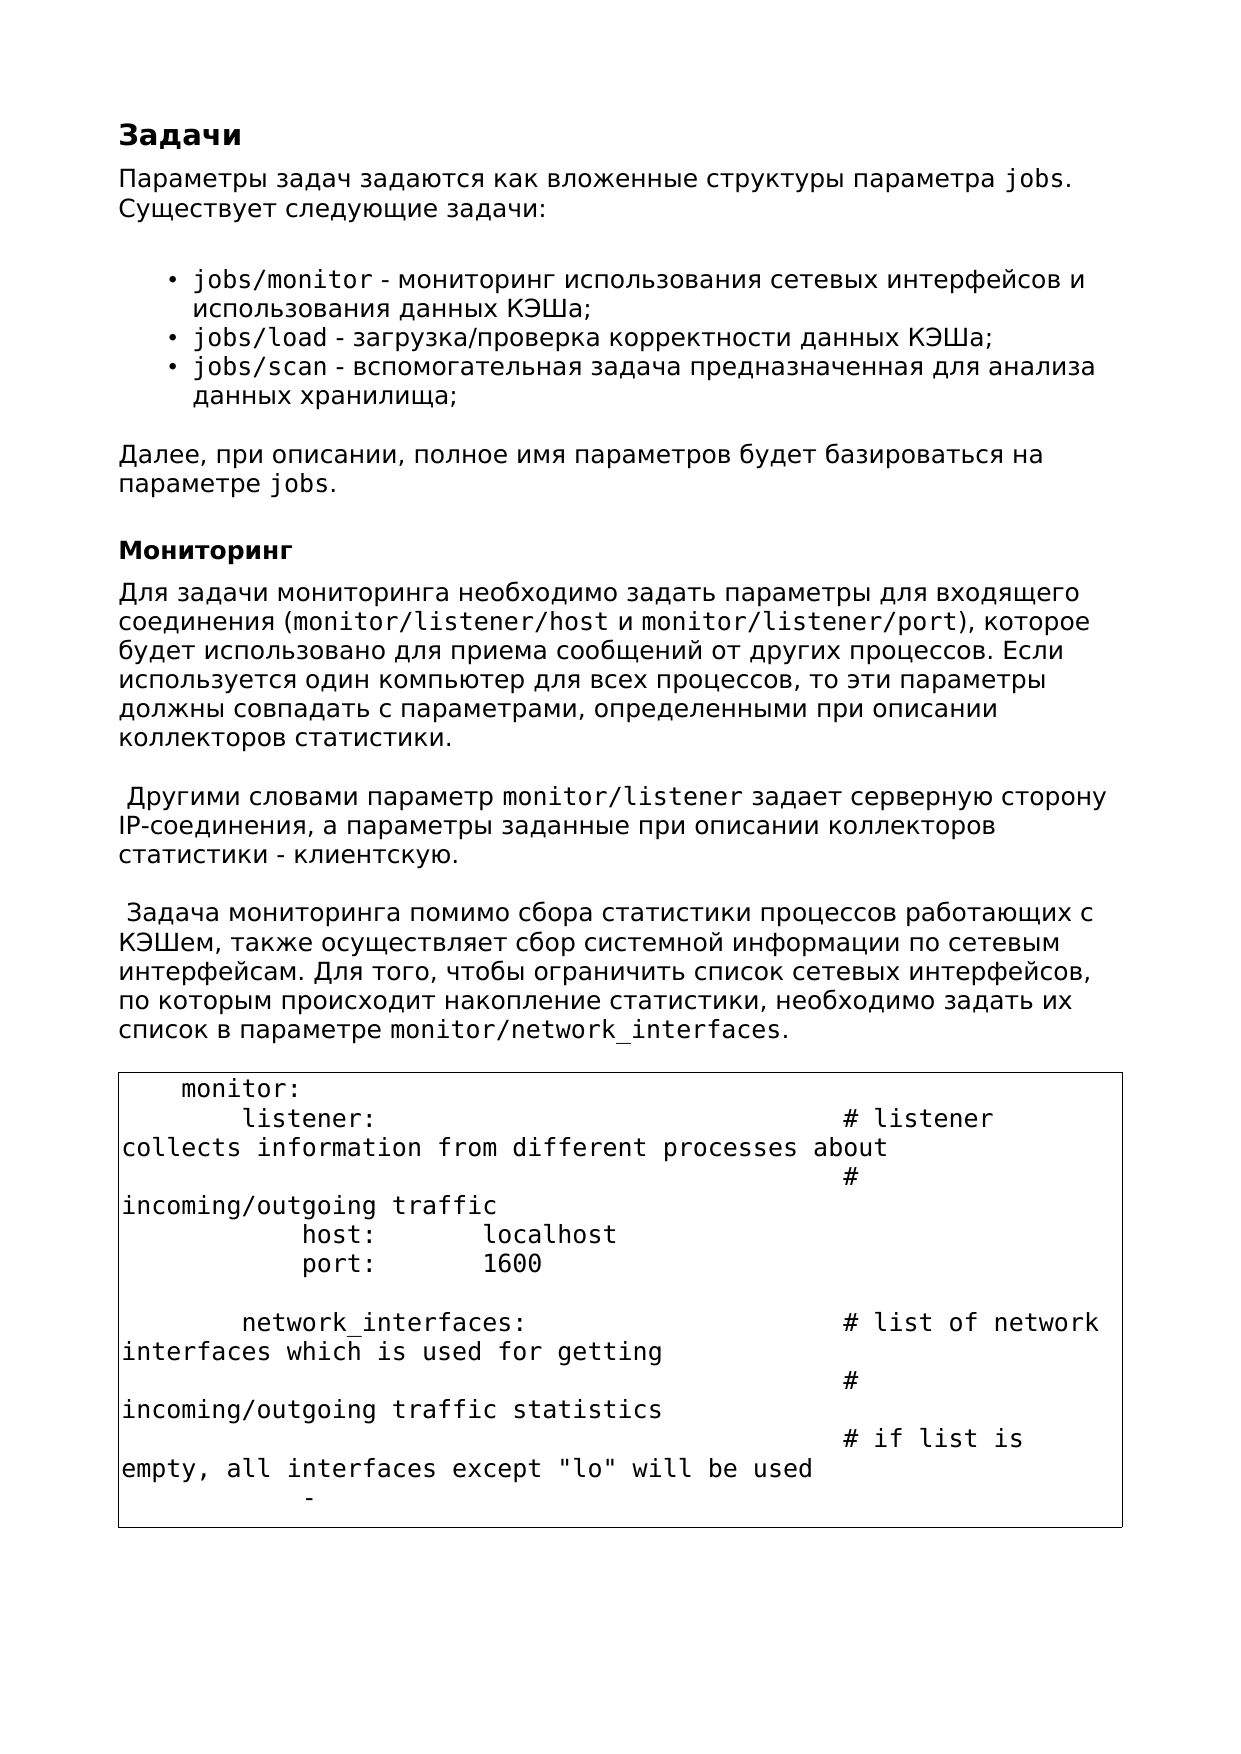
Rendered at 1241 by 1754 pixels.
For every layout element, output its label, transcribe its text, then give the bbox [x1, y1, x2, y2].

list jobs/scan - вспомогательная задача предназначенная для анализа данных хранилища; [177, 352, 1122, 411]
text Для задачи мониторинга необходимо задать параметры для входящего соединения (monitor/listener/host и monitor/listener/port), которое будет использовано для приема сообщений от других процессов. Если используется один компьютер для всех процессов, то эти параметры должны совпадать с параметрами, определенными при описании коллекторов статистики. Другими словами параметр monitor/listener задает серверную сторону IP-соединения, а параметры заданные при описании коллекторов статистики - клиентскую. Задача мониторинга помимо сбора статистики процессов работающих с КЭШем, также осуществляет сбор системной информации по сетевым интерфейсам. Для того, чтобы ограничить список сетевых интерфейсов, по которым происходит накопление статистики, необходимо задать их список в параметре monitor/network_interfaces. [118, 578, 1122, 1044]
table_header monitor: listener: # listener collects information from different processes about # incoming/outgoing traffic host: localhost port: 1600 network_interfaces: # list of network interfaces which is used for getting # incoming/outgoing traffic statistics # if list is empty, all interfaces except "lo" will be used - [119, 1073, 1122, 1527]
text Параметры задач задаются как вложенные структуры параметра jobs. Существует следующие задачи: [118, 164, 1122, 223]
text Далее, при описании, полное имя параметров будет базироваться на параметре jobs. [118, 440, 1122, 498]
subtitle Задачи [118, 118, 1122, 152]
list jobs/monitor - мониторинг использования сетевых интерфейсов и использования данных КЭШа; [177, 265, 1122, 323]
list jobs/load - загрузка/проверка корректности данных КЭШа; [177, 323, 1122, 352]
subtitle Мониторинг [118, 536, 1122, 565]
